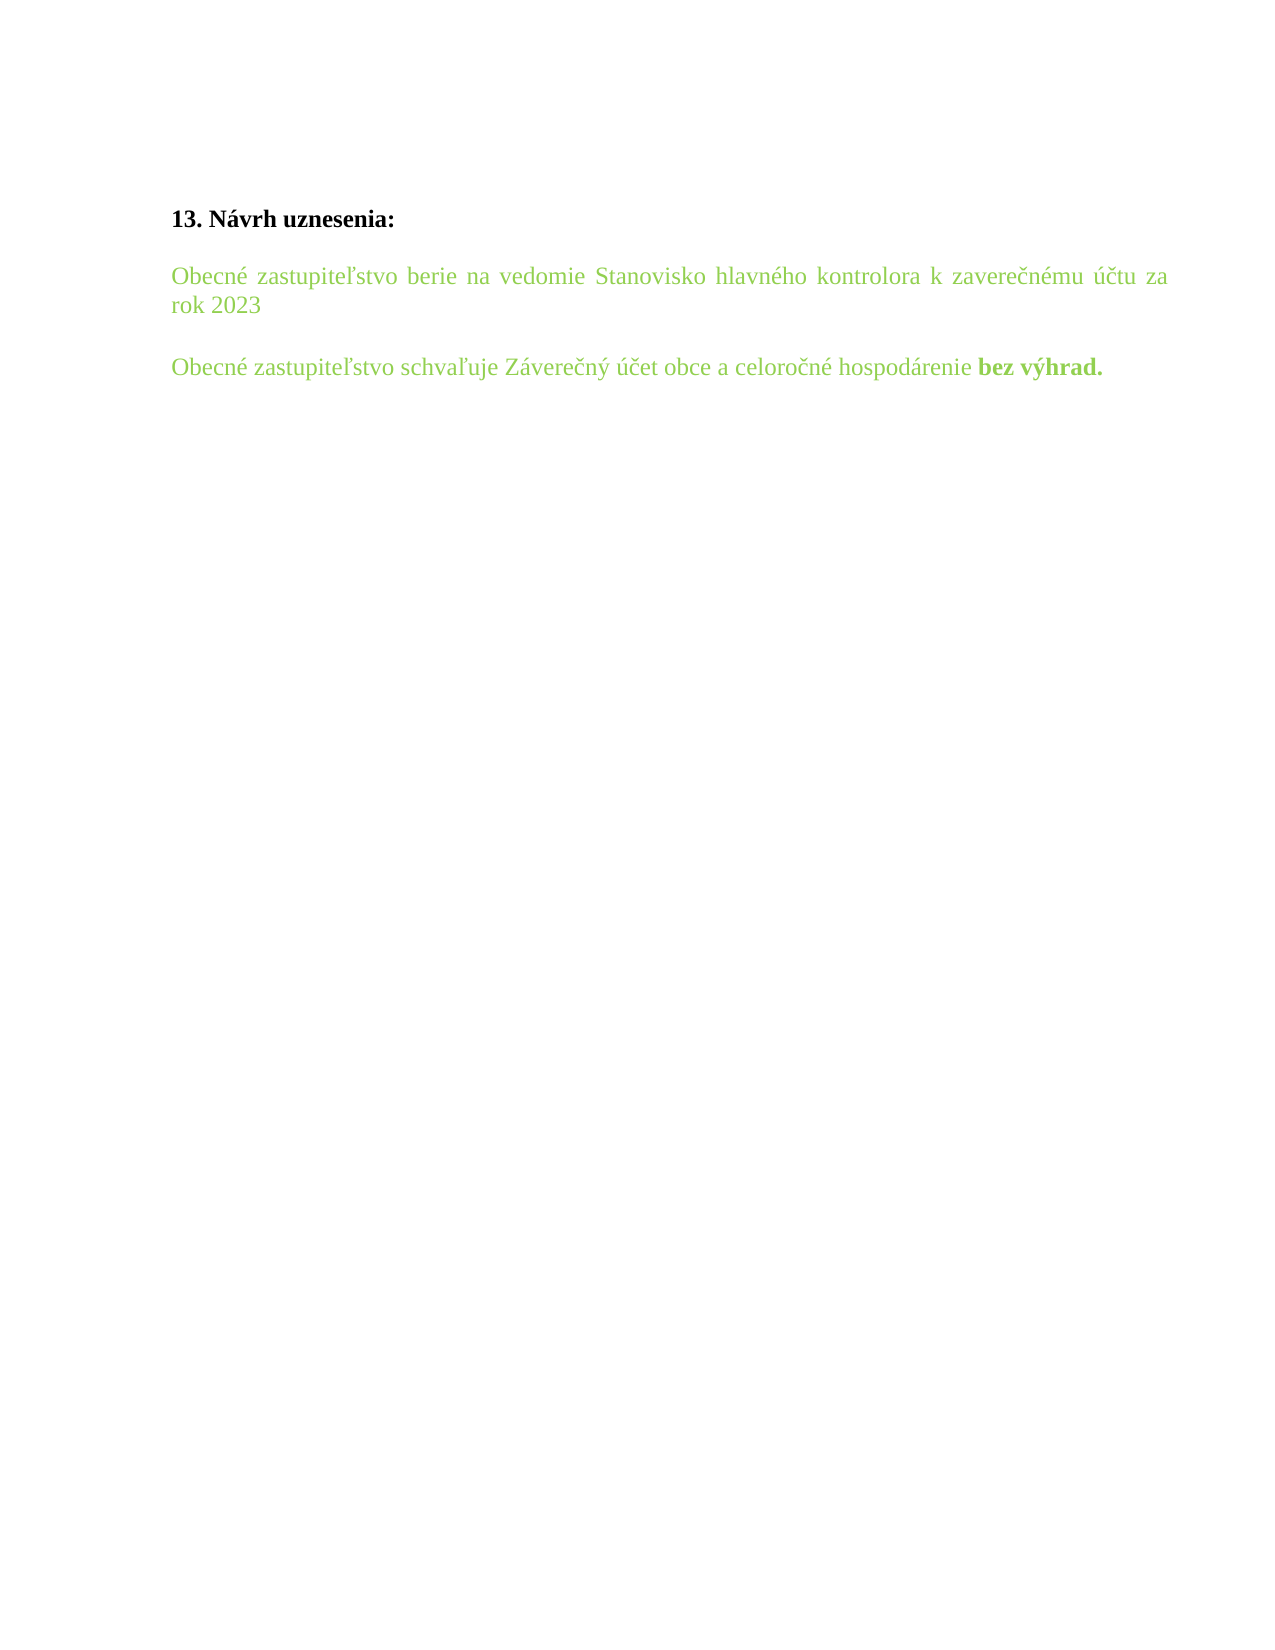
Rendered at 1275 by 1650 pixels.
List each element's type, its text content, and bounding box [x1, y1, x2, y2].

subtitle 13. Návrh uznesenia: [171, 204, 1169, 232]
text Obecné zastupiteľstvo schvaľuje Záverečný účet obce a celoročné hospodárenie bez výhrad. [171, 352, 1169, 381]
subtitle Obecné zastupiteľstvo berie na vedomie Stanovisko hlavného kontrolora k zaverečnému účtu za rok 2023 [171, 261, 1169, 319]
